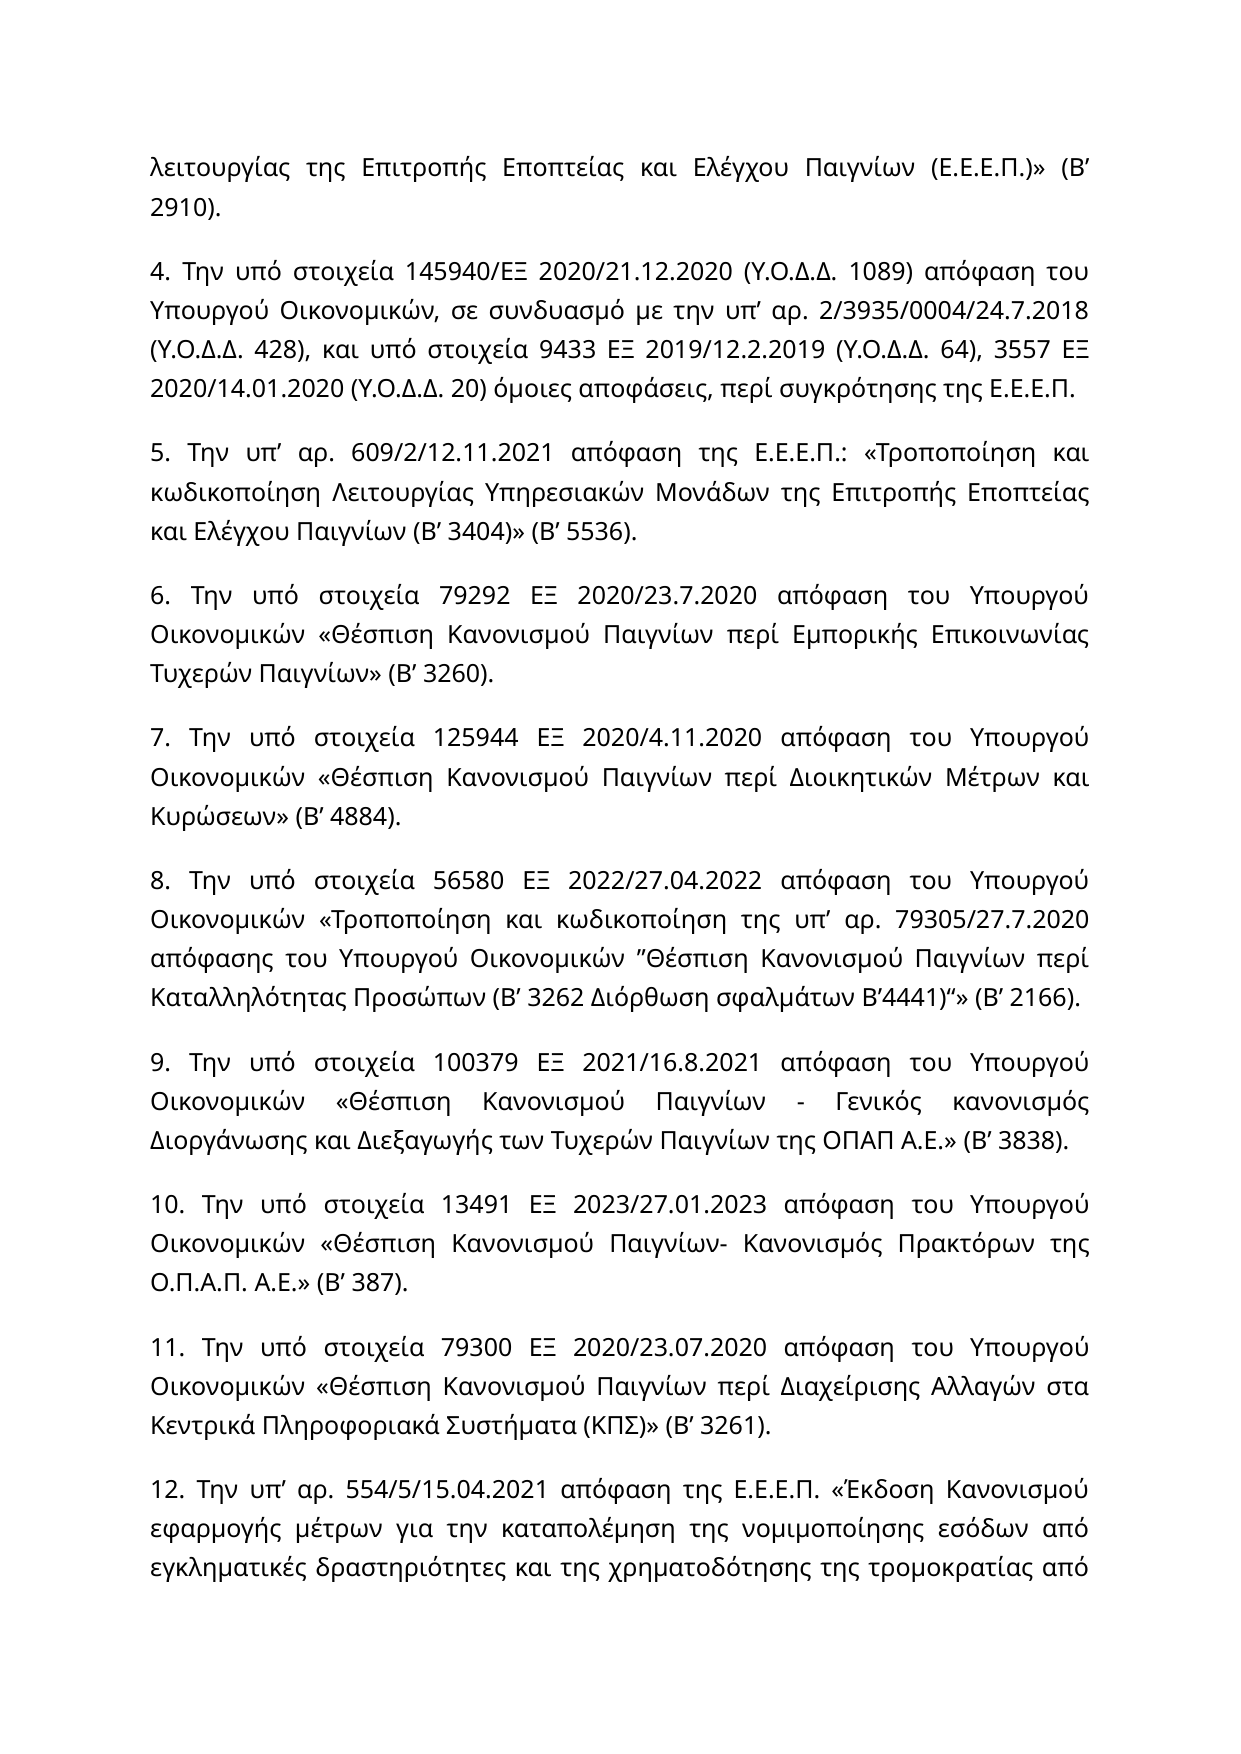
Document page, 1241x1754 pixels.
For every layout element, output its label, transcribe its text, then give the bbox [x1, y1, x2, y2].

text 8. Την υπό στοιχεία 56580 ΕΞ 2022/27.04.2022 απόφαση του Υπουργού Οικονομικών «Τροποποίηση και κωδικοποίηση της υπ’ αρ. 79305/27.7.2020 απόφασης του Υπουργού Οικονομικών ”Θέσπιση Κανονισμού Παιγνίων περί Καταλληλότητας Προσώπων (Β’ 3262 Διόρθωση σφαλμάτων Β’4441)“» (Β’ 2166). [150, 862, 1090, 1014]
text 5. Την υπ’ αρ. 609/2/12.11.2021 απόφαση της Ε.Ε.Ε.Π.: «Τροποποίηση και κωδικοποίηση Λειτουργίας Υπηρεσιακών Μονάδων της Επιτροπής Εποπτείας και Ελέγχου Παιγνίων (Β’ 3404)» (Β’ 5536). [150, 435, 1090, 547]
text λειτουργίας της Επιτροπής Εποπτείας και Ελέγχου Παιγνίων (Ε.Ε.Ε.Π.)» (Β’ 2910). [150, 150, 1090, 223]
text 9. Την υπό στοιχεία 100379 ΕΞ 2021/16.8.2021 απόφαση του Υπουργού Οικονομικών «Θέσπιση Κανονισμού Παιγνίων - Γενικός κανονισμός Διοργάνωσης και Διεξαγωγής των Τυχερών Παιγνίων της ΟΠΑΠ Α.Ε.» (Β’ 3838). [150, 1044, 1090, 1157]
text 6. Την υπό στοιχεία 79292 ΕΞ 2020/23.7.2020 απόφαση του Υπουργού Οικονομικών «Θέσπιση Κανονισμού Παιγνίων περί Εμπορικής Επικοινωνίας Τυχερών Παιγνίων» (Β’ 3260). [150, 577, 1090, 690]
text 4. Την υπό στοιχεία 145940/ΕΞ 2020/21.12.2020 (Υ.Ο.Δ.Δ. 1089) απόφαση του Υπουργού Οικονομικών, σε συνδυασμό με την υπ’ αρ. 2/3935/0004/24.7.2018 (Υ.Ο.Δ.Δ. 428), και υπό στοιχεία 9433 ΕΞ 2019/12.2.2019 (Υ.Ο.Δ.Δ. 64), 3557 ΕΞ 2020/14.01.2020 (Υ.Ο.Δ.Δ. 20) όμοιες αποφάσεις, περί συγκρότησης της Ε.Ε.Ε.Π. [150, 253, 1090, 405]
text 7. Την υπό στοιχεία 125944 ΕΞ 2020/4.11.2020 απόφαση του Υπουργού Οικονομικών «Θέσπιση Κανονισμού Παιγνίων περί Διοικητικών Μέτρων και Κυρώσεων» (Β’ 4884). [150, 720, 1090, 832]
text 10. Την υπό στοιχεία 13491 ΕΞ 2023/27.01.2023 απόφαση του Υπουργού Οικονομικών «Θέσπιση Κανονισμού Παιγνίων- Κανονισμός Πρακτόρων της Ο.Π.Α.Π. Α.Ε.» (Β’ 387). [150, 1187, 1090, 1299]
text 11. Την υπό στοιχεία 79300 ΕΞ 2020/23.07.2020 απόφαση του Υπουργού Οικονομικών «Θέσπιση Κανονισμού Παιγνίων περί Διαχείρισης Αλλαγών στα Κεντρικά Πληροφοριακά Συστήματα (ΚΠΣ)» (Β’ 3261). [150, 1329, 1090, 1442]
text 12. Την υπ’ αρ. 554/5/15.04.2021 απόφαση της Ε.Ε.Ε.Π. «Έκδοση Κανονισμού εφαρμογής μέτρων για την καταπολέμηση της νομιμοποίησης εσόδων από εγκληματικές δραστηριότητες και της χρηματοδότησης της τρομοκρατίας από [150, 1472, 1090, 1584]
